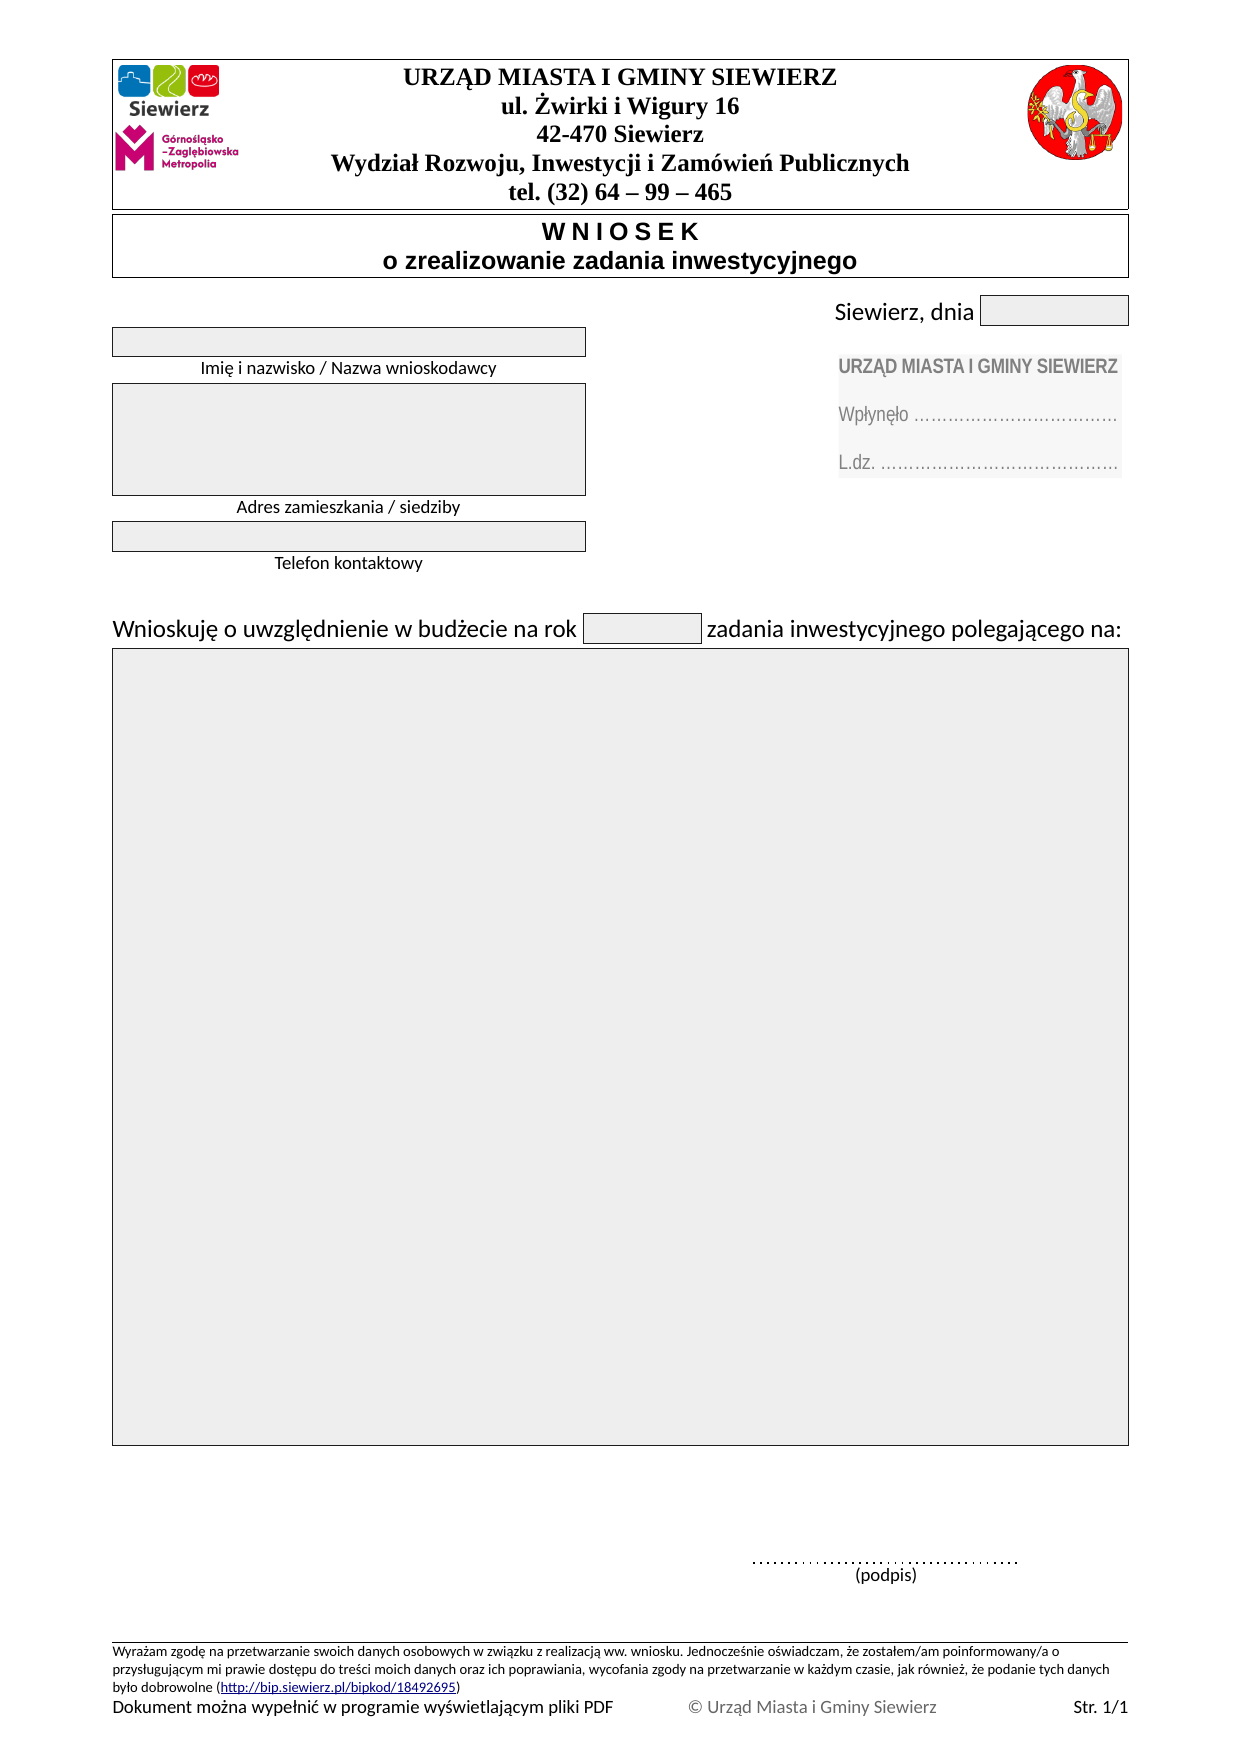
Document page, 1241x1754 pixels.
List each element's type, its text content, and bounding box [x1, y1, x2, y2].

text Imię i nazwisko / Nazwa wnioskodawcy [112, 357, 585, 379]
text Adres zamieszkania / siedziby [112, 496, 585, 518]
picture [106, 65, 241, 180]
text Telefon kontaktowy [112, 552, 585, 574]
picture [1027, 65, 1123, 160]
text Wnioskuję o uwzględnienie w budżecie na rok [112, 613, 583, 643]
text (podpis) [644, 1563, 1128, 1586]
text zadania inwestycyjnego polegającego na: [702, 613, 1128, 643]
text Siewierz, dnia [112, 295, 1128, 327]
